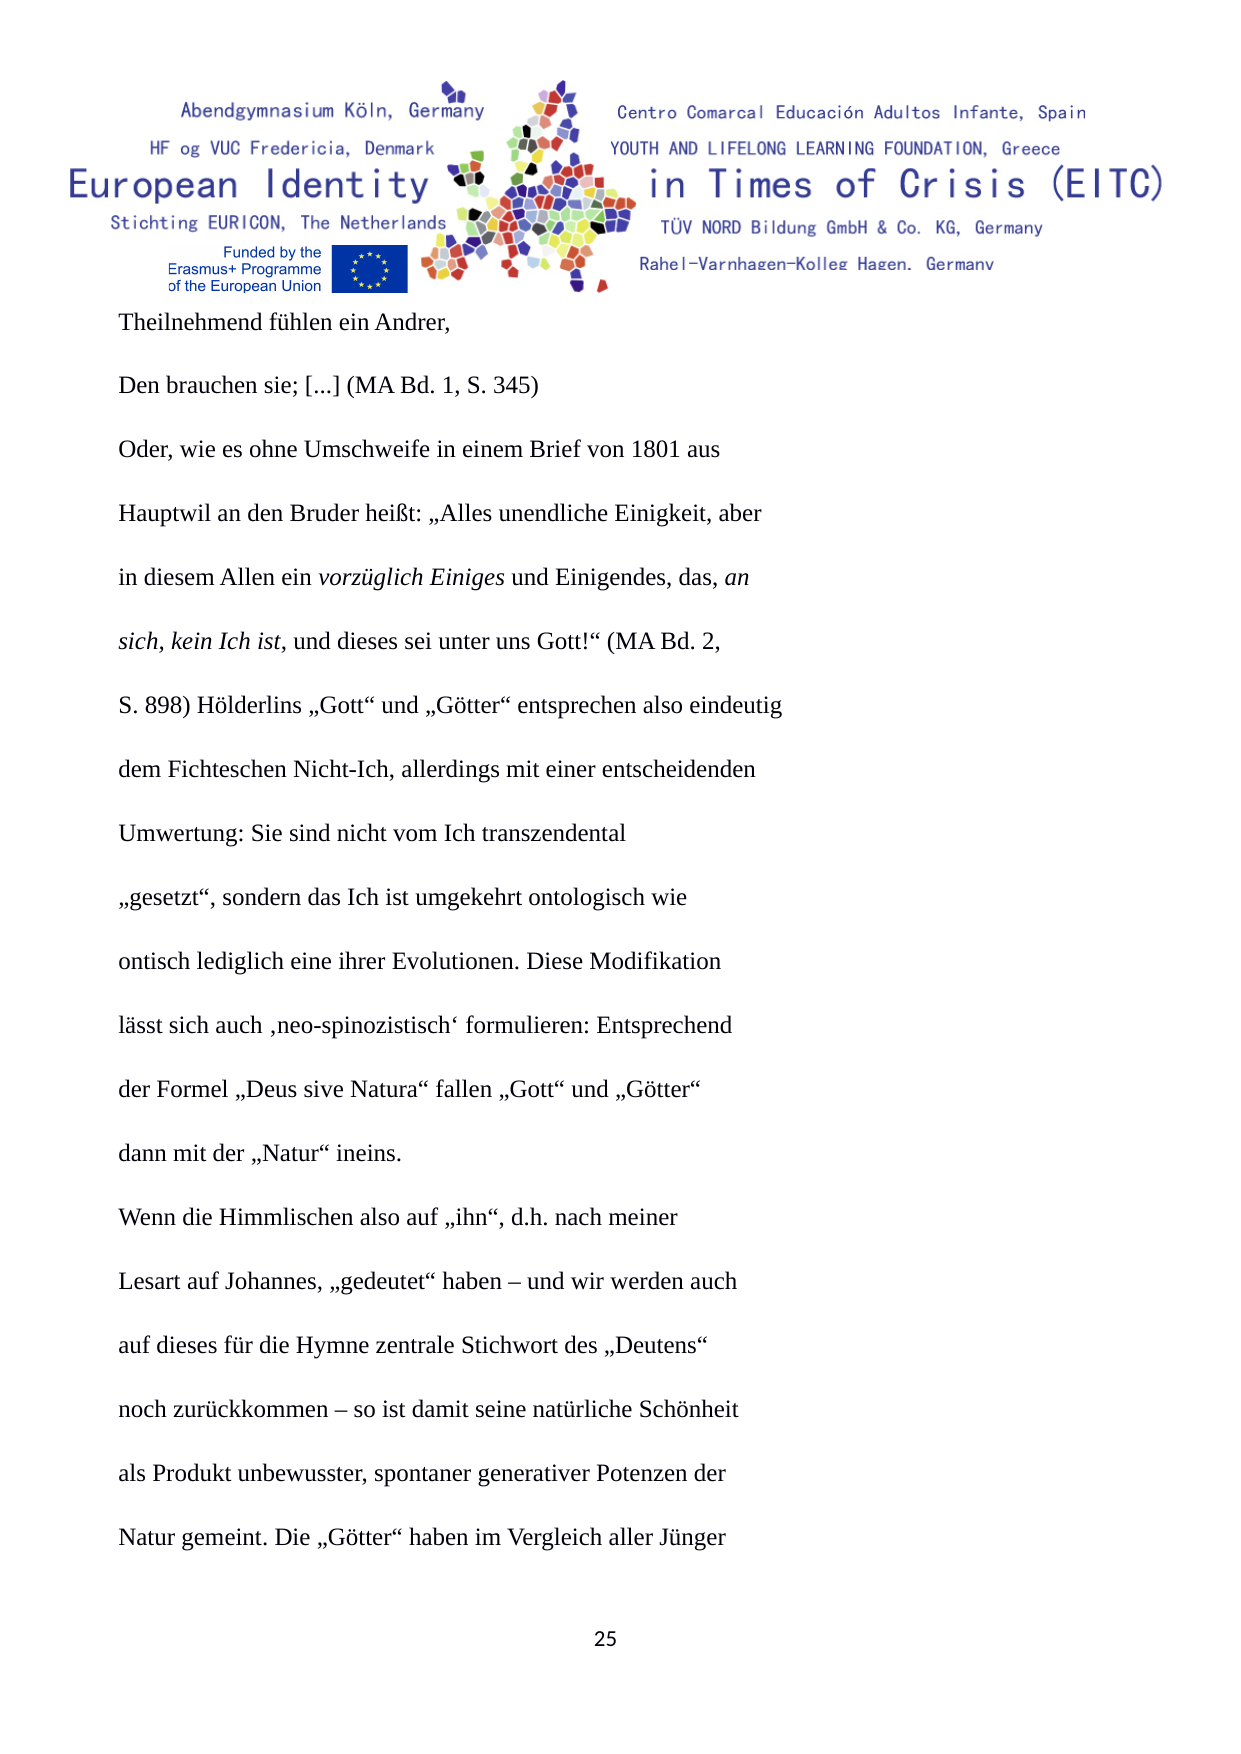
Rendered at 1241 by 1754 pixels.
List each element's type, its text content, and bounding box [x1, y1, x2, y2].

text noch zurückkommen – so ist damit seine natürliche Schönheit [118, 1394, 1092, 1423]
text „gesetzt“, sondern das Ich ist umgekehrt ontologisch wie [118, 882, 1092, 911]
text dem Fichteschen Nicht-Ich, allerdings mit einer entscheidenden [118, 754, 1092, 783]
text Umwertung: Sie sind nicht vom Ich transzendental [118, 818, 1092, 847]
text Lesart auf Johannes, „gedeutet“ haben – und wir werden auch [118, 1266, 1092, 1295]
text Oder, wie es ohne Umschweife in einem Brief von 1801 aus [118, 434, 1092, 463]
text dann mit der „Natur“ ineins. [118, 1138, 1092, 1167]
text Theilnehmend fühlen ein Andrer, [118, 307, 1092, 335]
text ontisch lediglich eine ihrer Evolutionen. Diese Modifikation [118, 946, 1092, 975]
text lässt sich auch ‚neo-spinozistisch‘ formulieren: Entsprechend [118, 1010, 1092, 1039]
text auf dieses für die Hymne zentrale Stichwort des „Deutens“ [118, 1330, 1092, 1359]
text Wenn die Himmlischen also auf „ihn“, d.h. nach meiner [118, 1202, 1092, 1231]
text S. 898) Hölderlins „Gott“ und „Götter“ entsprechen also eindeutig [118, 690, 1092, 719]
text der Formel „Deus sive Natura“ fallen „Gott“ und „Götter“ [118, 1074, 1092, 1103]
text in diesem Allen ein vorzüglich Einiges und Einigendes, das, an [118, 562, 1092, 591]
text Hauptwil an den Bruder heißt: „Alles unendliche Einigkeit, aber [118, 498, 1092, 527]
text als Produkt unbewusster, spontaner generativer Potenzen der [118, 1458, 1092, 1487]
picture [68, 77, 1172, 296]
text sich, kein Ich ist, und dieses sei unter uns Gott!“ (MA Bd. 2, [118, 626, 1092, 655]
text Den brauchen sie; [...] (MA Bd. 1, S. 345) [118, 371, 1092, 399]
text Natur gemeint. Die „Götter“ haben im Vergleich aller Jünger [118, 1522, 1092, 1551]
